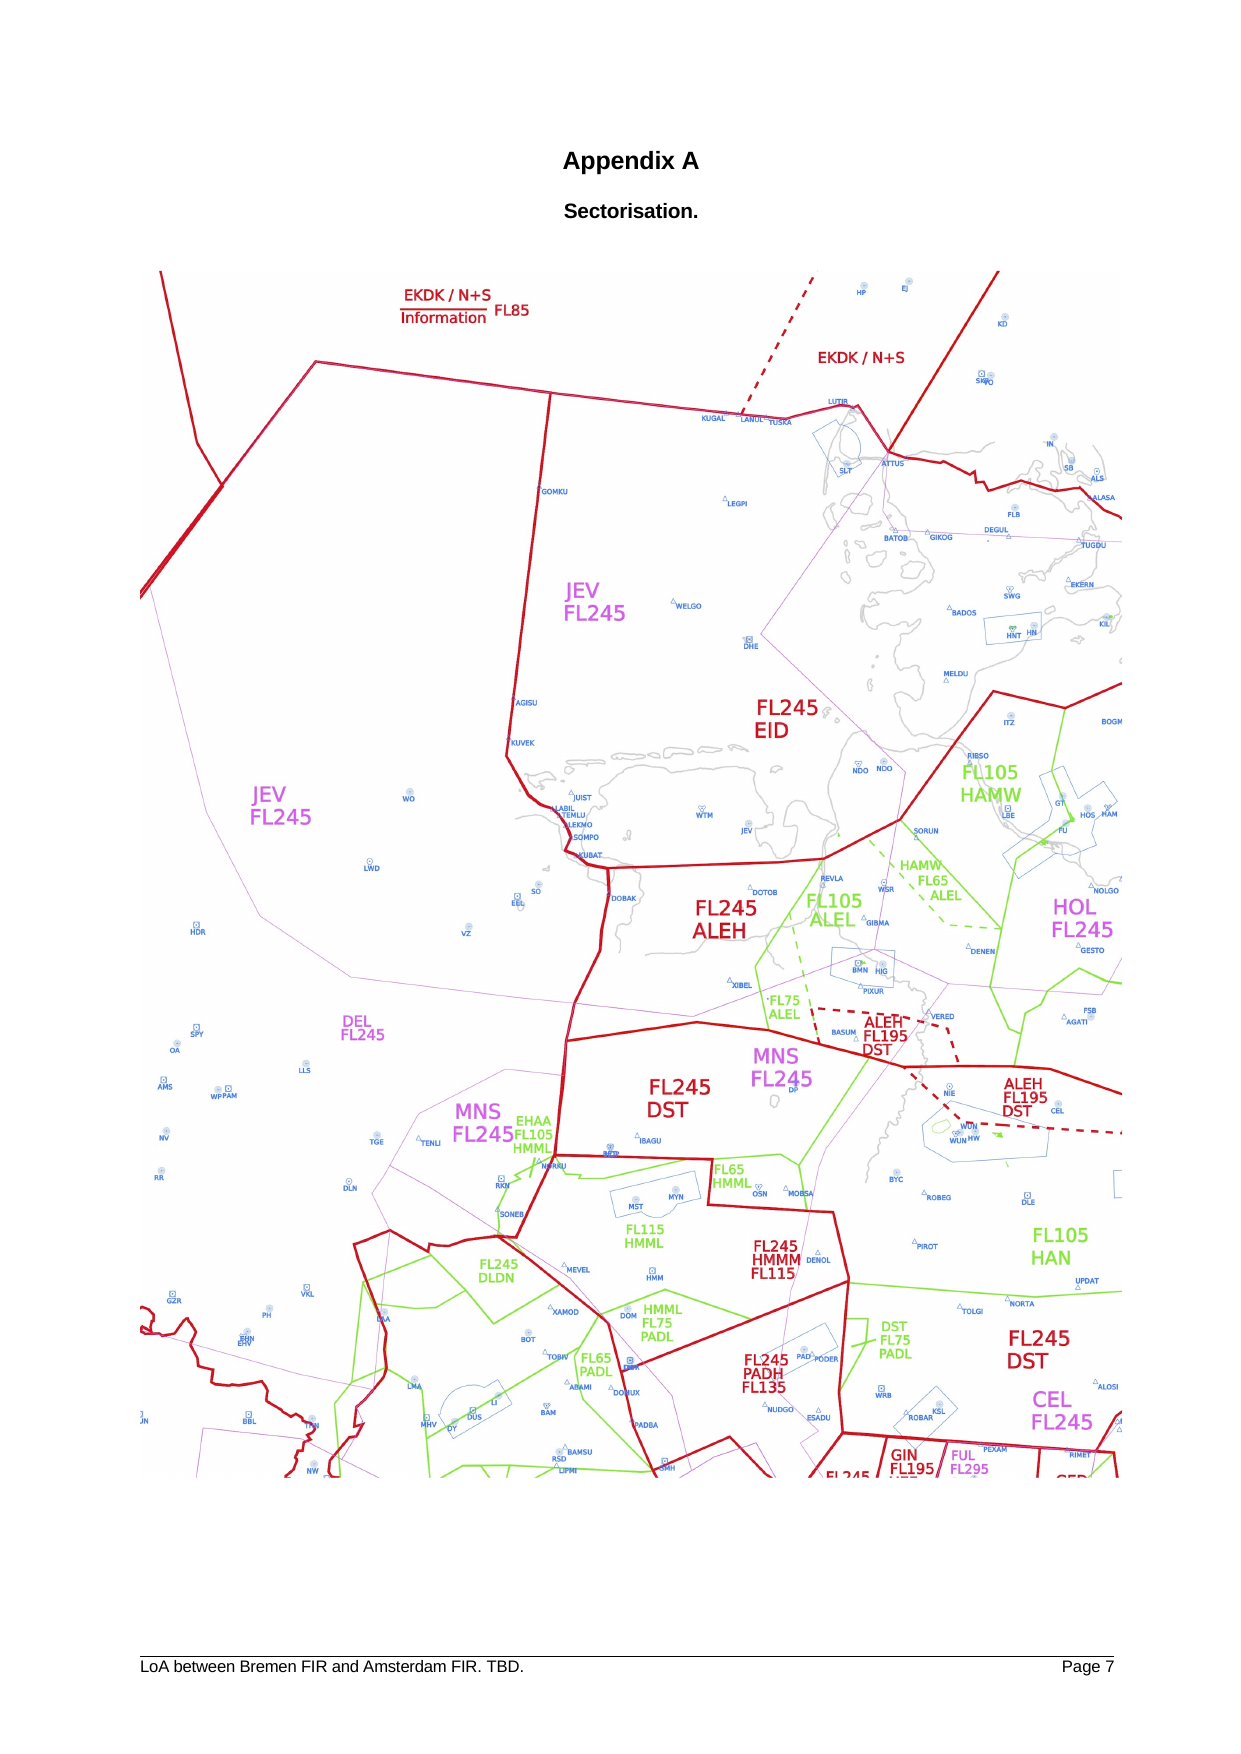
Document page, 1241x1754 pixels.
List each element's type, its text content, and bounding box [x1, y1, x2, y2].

text Appendix A [140, 146, 1122, 174]
text Sectorisation. [140, 198, 1122, 222]
picture [140, 270, 1123, 1478]
